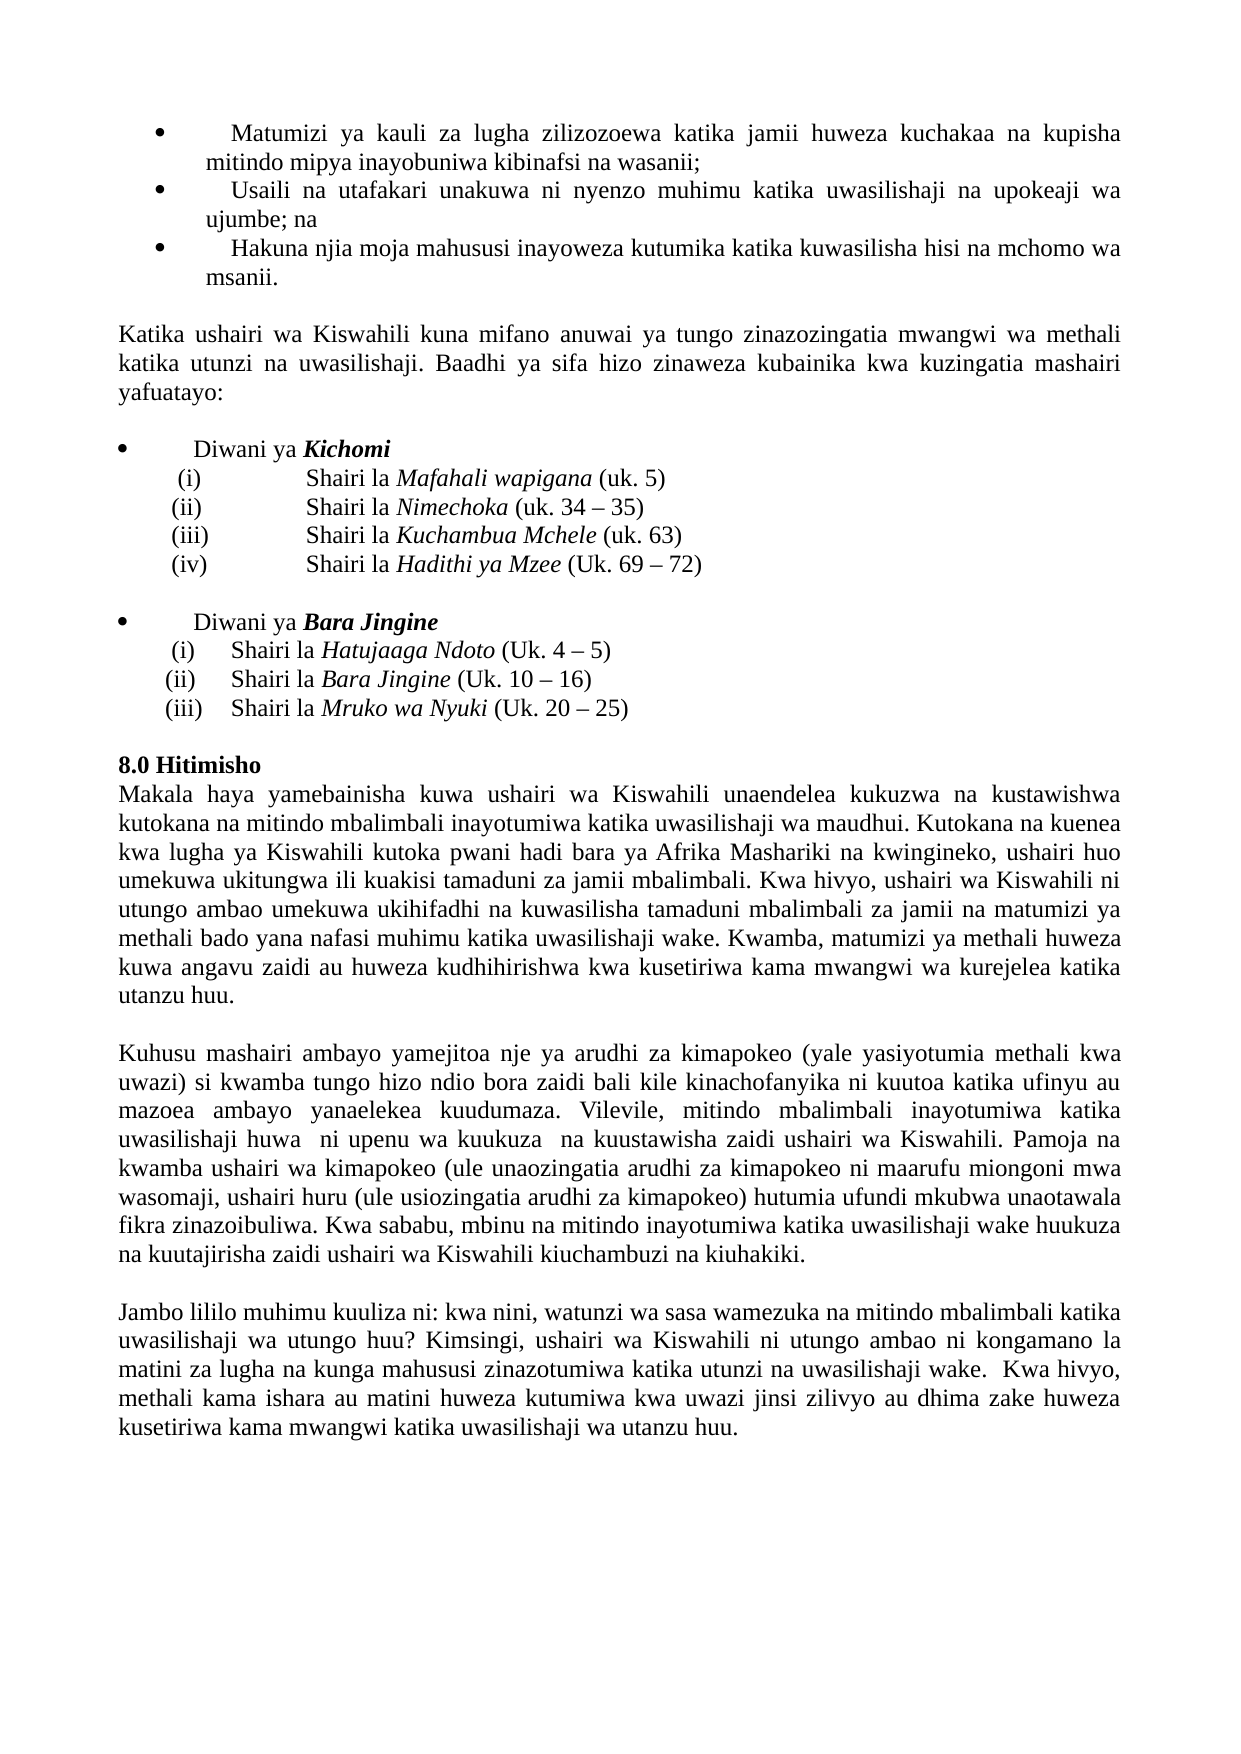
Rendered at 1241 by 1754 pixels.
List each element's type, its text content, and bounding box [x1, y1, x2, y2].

list Matumizi ya kauli za lugha zilizozoewa katika jamii huweza kuchakaa na kupisha mitindo mipya inayobuniwa kibinafsi na wasanii; [156, 118, 1122, 176]
text Makala haya yamebainisha kuwa ushairi wa Kiswahili unaendelea kukuzwa na kustawishwa kutokana na mitindo mbalimbali inayotumiwa katika uwasilishaji wa maudhui. Kutokana na kuenea kwa lugha ya Kiswahili kutoka pwani hadi bara ya Afrika Mashariki na kwingineko, ushairi huo umekuwa ukitungwa ili kuakisi tamaduni za jamii mbalimbali. Kwa hivyo, ushairi wa Kiswahili ni utungo ambao umekuwa ukihifadhi na kuwasilisha tamaduni mbalimbali za jamii na matumizi ya methali bado yana nafasi muhimu katika uwasilishaji wake. Kwamba, matumizi ya methali huweza kuwa angavu zaidi au huweza kudhihirishwa kwa kusetiriwa kama mwangwi wa kurejelea katika utanzu huu. [118, 779, 1122, 1009]
list Usaili na utafakari unakuwa ni nyenzo muhimu katika uwasilishaji na upokeaji wa ujumbe; na [156, 176, 1122, 233]
text Katika ushairi wa Kiswahili kuna mifano anuwai ya tungo zinazozingatia mwangwi wa methali katika utunzi na uwasilishaji. Baadhi ya sifa hizo zinaweza kubainika kwa kuzingatia mashairi yafuatayo: [118, 319, 1122, 406]
list Hakuna njia moja mahususi inayoweza kutumika katika kuwasilisha hisi na mchomo wa msanii. [156, 233, 1122, 291]
text Kuhusu mashairi ambayo yamejitoa nje ya arudhi za kimapokeo (yale yasiyotumia methali kwa uwazi) si kwamba tungo hizo ndio bora zaidi bali kile kinachofanyika ni kuutoa katika ufinyu au mazoea ambayo yanaelekea kuudumaza. Vilevile, mitindo mbalimbali inayotumiwa katika uwasilishaji huwa ni upenu wa kuukuza na kuustawisha zaidi ushairi wa Kiswahili. Pamoja na kwamba ushairi wa kimapokeo (ule unaozingatia arudhi za kimapokeo ni maarufu miongoni mwa wasomaji, ushairi huru (ule usiozingatia arudhi za kimapokeo) hutumia ufundi mkubwa unaotawala fikra zinazoibuliwa. Kwa sababu, mbinu na mitindo inayotumiwa katika uwasilishaji wake huukuza na kuutajirisha zaidi ushairi wa Kiswahili kiuchambuzi na kiuhakiki. [118, 1038, 1122, 1268]
text (iii) Shairi la Kuchambua Mchele (uk. 63) [146, 521, 1122, 549]
text (i) Shairi la Hatujaaga Ndoto (Uk. 4 – 5) [165, 636, 1122, 664]
list Diwani ya Bara Jingine [118, 607, 1122, 636]
text (iv) Shairi la Hadithi ya Mzee (Uk. 69 – 72) [146, 549, 1122, 578]
text (ii) Shairi la Bara Jingine (Uk. 10 – 16) [165, 664, 1122, 693]
text 8.0 Hitimisho [118, 751, 1122, 779]
text Jambo lililo muhimu kuuliza ni: kwa nini, watunzi wa sasa wamezuka na mitindo mbalimbali katika uwasilishaji wa utungo huu? Kimsingi, ushairi wa Kiswahili ni utungo ambao ni kongamano la matini za lugha na kunga mahususi zinazotumiwa katika utunzi na uwasilishaji wake. Kwa hivyo, methali kama ishara au matini huweza kutumiwa kwa uwazi jinsi zilivyo au dhima zake huweza kusetiriwa kama mwangwi katika uwasilishaji wa utanzu huu. [118, 1297, 1122, 1441]
text (iii) Shairi la Mruko wa Nyuki (Uk. 20 – 25) [165, 693, 1122, 722]
text (i) Shairi la Mafahali wapigana (uk. 5) [146, 463, 1122, 492]
list Diwani ya Kichomi [118, 434, 1122, 463]
text (ii) Shairi la Nimechoka (uk. 34 – 35) [146, 492, 1122, 521]
